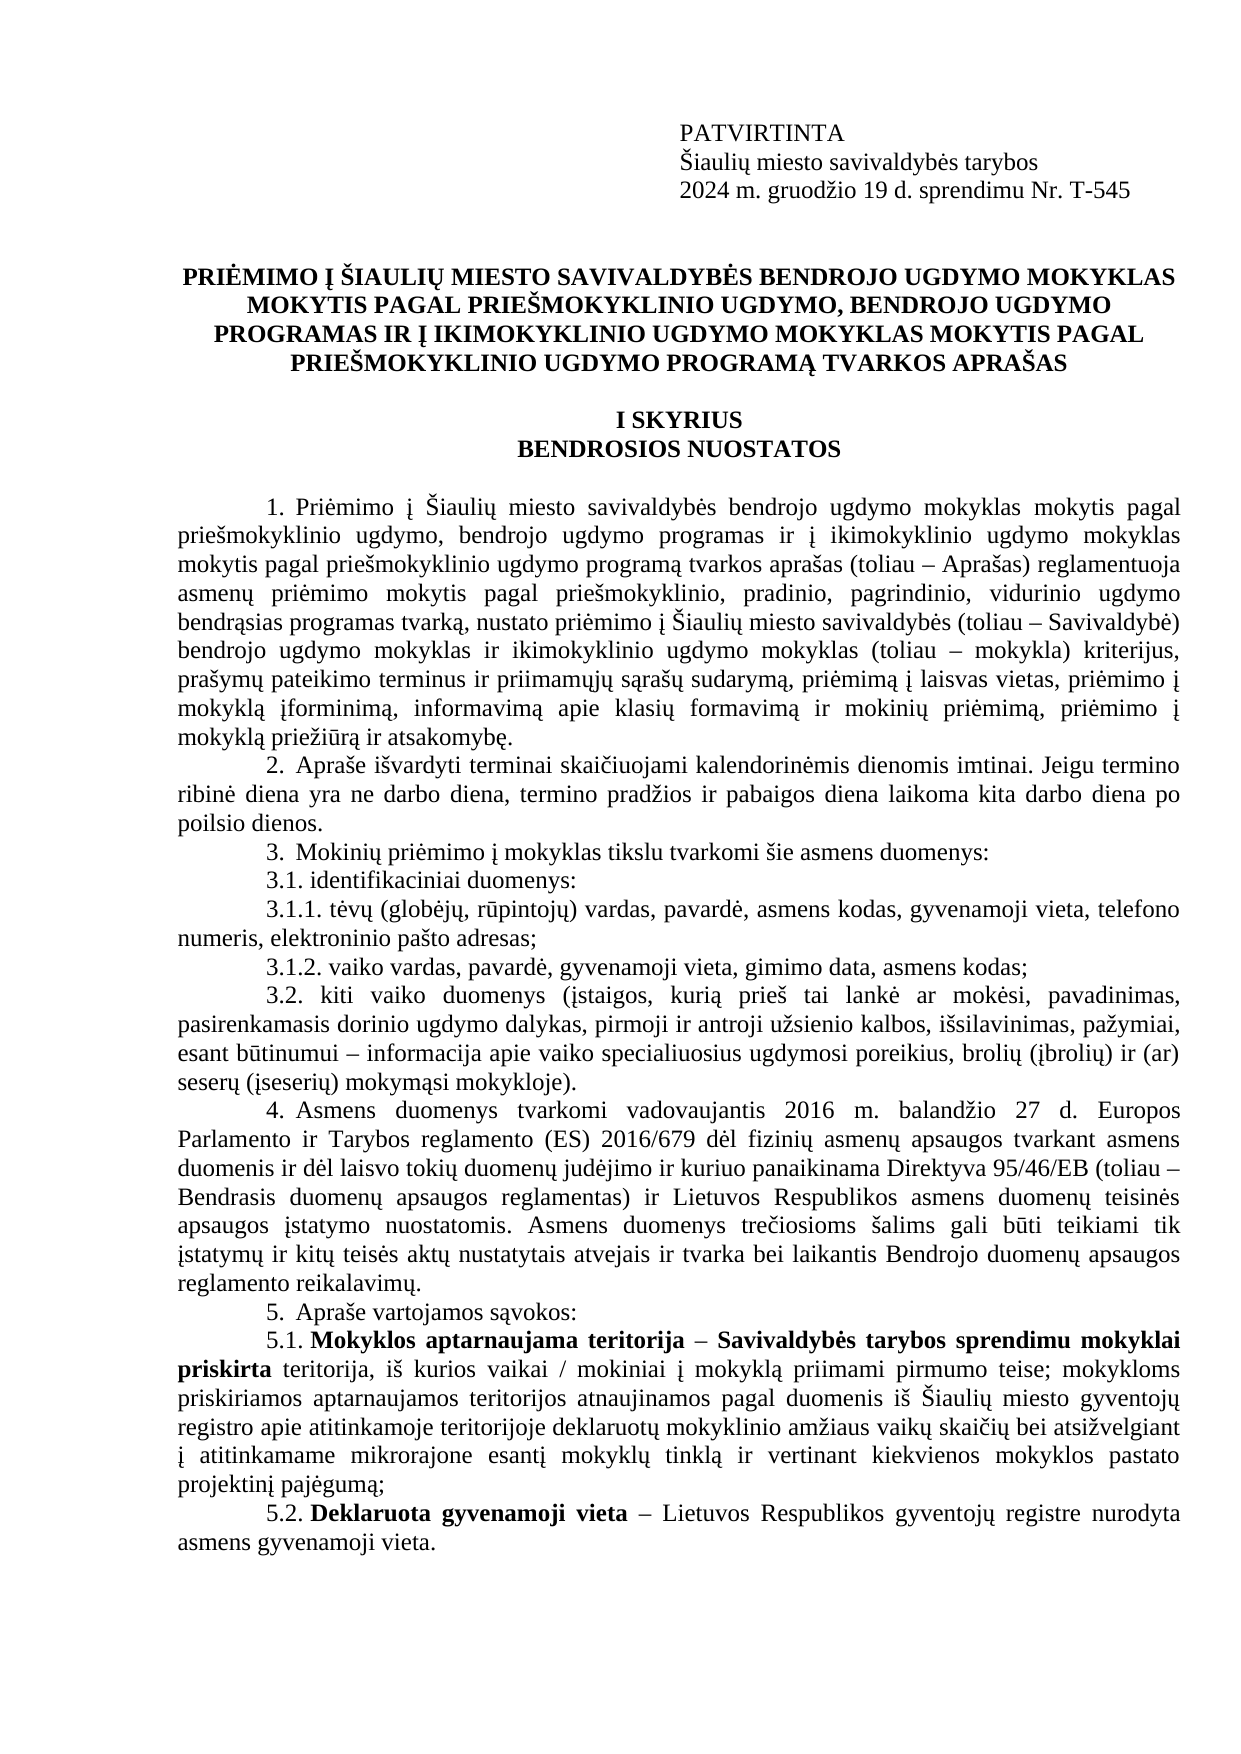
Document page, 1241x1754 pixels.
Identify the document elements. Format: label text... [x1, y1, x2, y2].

text 2. Apraše išvardyti terminai skaičiuojami kalendorinėmis dienomis imtinai. Jeigu termino ribinė diena yra ne darbo diena, termino pradžios ir pabaigos diena laikoma kita darbo diena po poilsio dienos. [177, 751, 1181, 837]
text 5.2. Deklaruota gyvenamoji vieta – Lietuvos Respublikos gyventojų registre nurodyta asmens gyvenamoji vieta. [177, 1498, 1181, 1556]
text 5.1. Mokyklos aptarnaujama teritorija – Savivaldybės tarybos sprendimu mokyklai priskirta teritorija, iš kurios vaikai / mokiniai į mokyklą priimami pirmumo teise; mokykloms priskiriamos aptarnaujamos teritorijos atnaujinamos pagal duomenis iš Šiaulių miesto gyventojų registro apie atitinkamoje teritorijoje deklaruotų mokyklinio amžiaus vaikų skaičių bei atsižvelgiant į atitinkamame mikrorajone esantį mokyklų tinklą ir vertinant kiekvienos mokyklos pastato projektinį pajėgumą; [177, 1326, 1181, 1498]
text patvirtinta [544, 118, 1181, 147]
text 3.1.2. vaiko vardas, pavardė, gyvenamoji vieta, gimimo data, asmens kodas; [177, 952, 1181, 981]
text Šiaulių miesto savivaldybės tarybos [544, 147, 1181, 176]
text 2024 m. gruodžio 19 d. sprendimu Nr. T-545 [679, 176, 1181, 204]
text PRIĖMIMO Į ŠIAULIŲ MIESTO SAVIVALDYBĖS BENDROJO UGDYMO MOKYKLAS MOKYTIS PAGAL PRIEŠMOKYKLINIO UGDYMO, BENDROJO UGDYMO PROGRAMAS IR Į IKIMOKYKLINIO UGDYMO MOKYKLAS MOKYTIS PAGAL PRIEŠMOKYKLINIO UGDYMO PROGRAMĄ TVARKOS APRAŠAS [177, 262, 1181, 377]
text 1. Priėmimo į Šiaulių miesto savivaldybės bendrojo ugdymo mokyklas mokytis pagal priešmokyklinio ugdymo, bendrojo ugdymo programas ir į ikimokyklinio ugdymo mokyklas mokytis pagal priešmokyklinio ugdymo programą tvarkos aprašas (toliau – Aprašas) reglamentuoja asmenų priėmimo mokytis pagal priešmokyklinio, pradinio, pagrindinio, vidurinio ugdymo bendrąsias programas tvarką, nustato priėmimo į Šiaulių miesto savivaldybės (toliau – Savivaldybė) bendrojo ugdymo mokyklas ir ikimokyklinio ugdymo mokyklas (toliau – mokykla) kriterijus, prašymų pateikimo terminus ir priimamųjų sąrašų sudarymą, priėmimą į laisvas vietas, priėmimo į mokyklą įforminimą, informavimą apie klasių formavimą ir mokinių priėmimą, priėmimo į mokyklą priežiūrą ir atsakomybę. [177, 492, 1181, 751]
text 3.1.1. tėvų (globėjų, rūpintojų) vardas, pavardė, asmens kodas, gyvenamoji vieta, telefono numeris, elektroninio pašto adresas; [177, 894, 1181, 952]
text 3.1. identifikaciniai duomenys: [177, 866, 1181, 894]
text 3. Mokinių priėmimo į mokyklas tikslu tvarkomi šie asmens duomenys: [177, 837, 1181, 866]
text BENDROSIOS NUOSTATOS [177, 434, 1181, 463]
text 5. Apraše vartojamos sąvokos: [177, 1297, 1181, 1326]
text 4. Asmens duomenys tvarkomi vadovaujantis 2016 m. balandžio 27 d. Europos Parlamento ir Tarybos reglamento (ES) 2016/679 dėl fizinių asmenų apsaugos tvarkant asmens duomenis ir dėl laisvo tokių duomenų judėjimo ir kuriuo panaikinama Direktyva 95/46/EB (toliau – Bendrasis duomenų apsaugos reglamentas) ir Lietuvos Respublikos asmens duomenų teisinės apsaugos įstatymo nuostatomis. Asmens duomenys trečiosioms šalims gali būti teikiami tik įstatymų ir kitų teisės aktų nustatytais atvejais ir tvarka bei laikantis Bendrojo duomenų apsaugos reglamento reikalavimų. [177, 1096, 1181, 1297]
text I SKYRIUS [177, 406, 1181, 434]
text 3.2. kiti vaiko duomenys (įstaigos, kurią prieš tai lankė ar mokėsi, pavadinimas, pasirenkamasis dorinio ugdymo dalykas, pirmoji ir antroji užsienio kalbos, išsilavinimas, pažymiai, esant būtinumui – informacija apie vaiko specialiuosius ugdymosi poreikius, brolių (įbrolių) ir (ar) seserų (įseserių) mokymąsi mokykloje). [177, 981, 1181, 1096]
